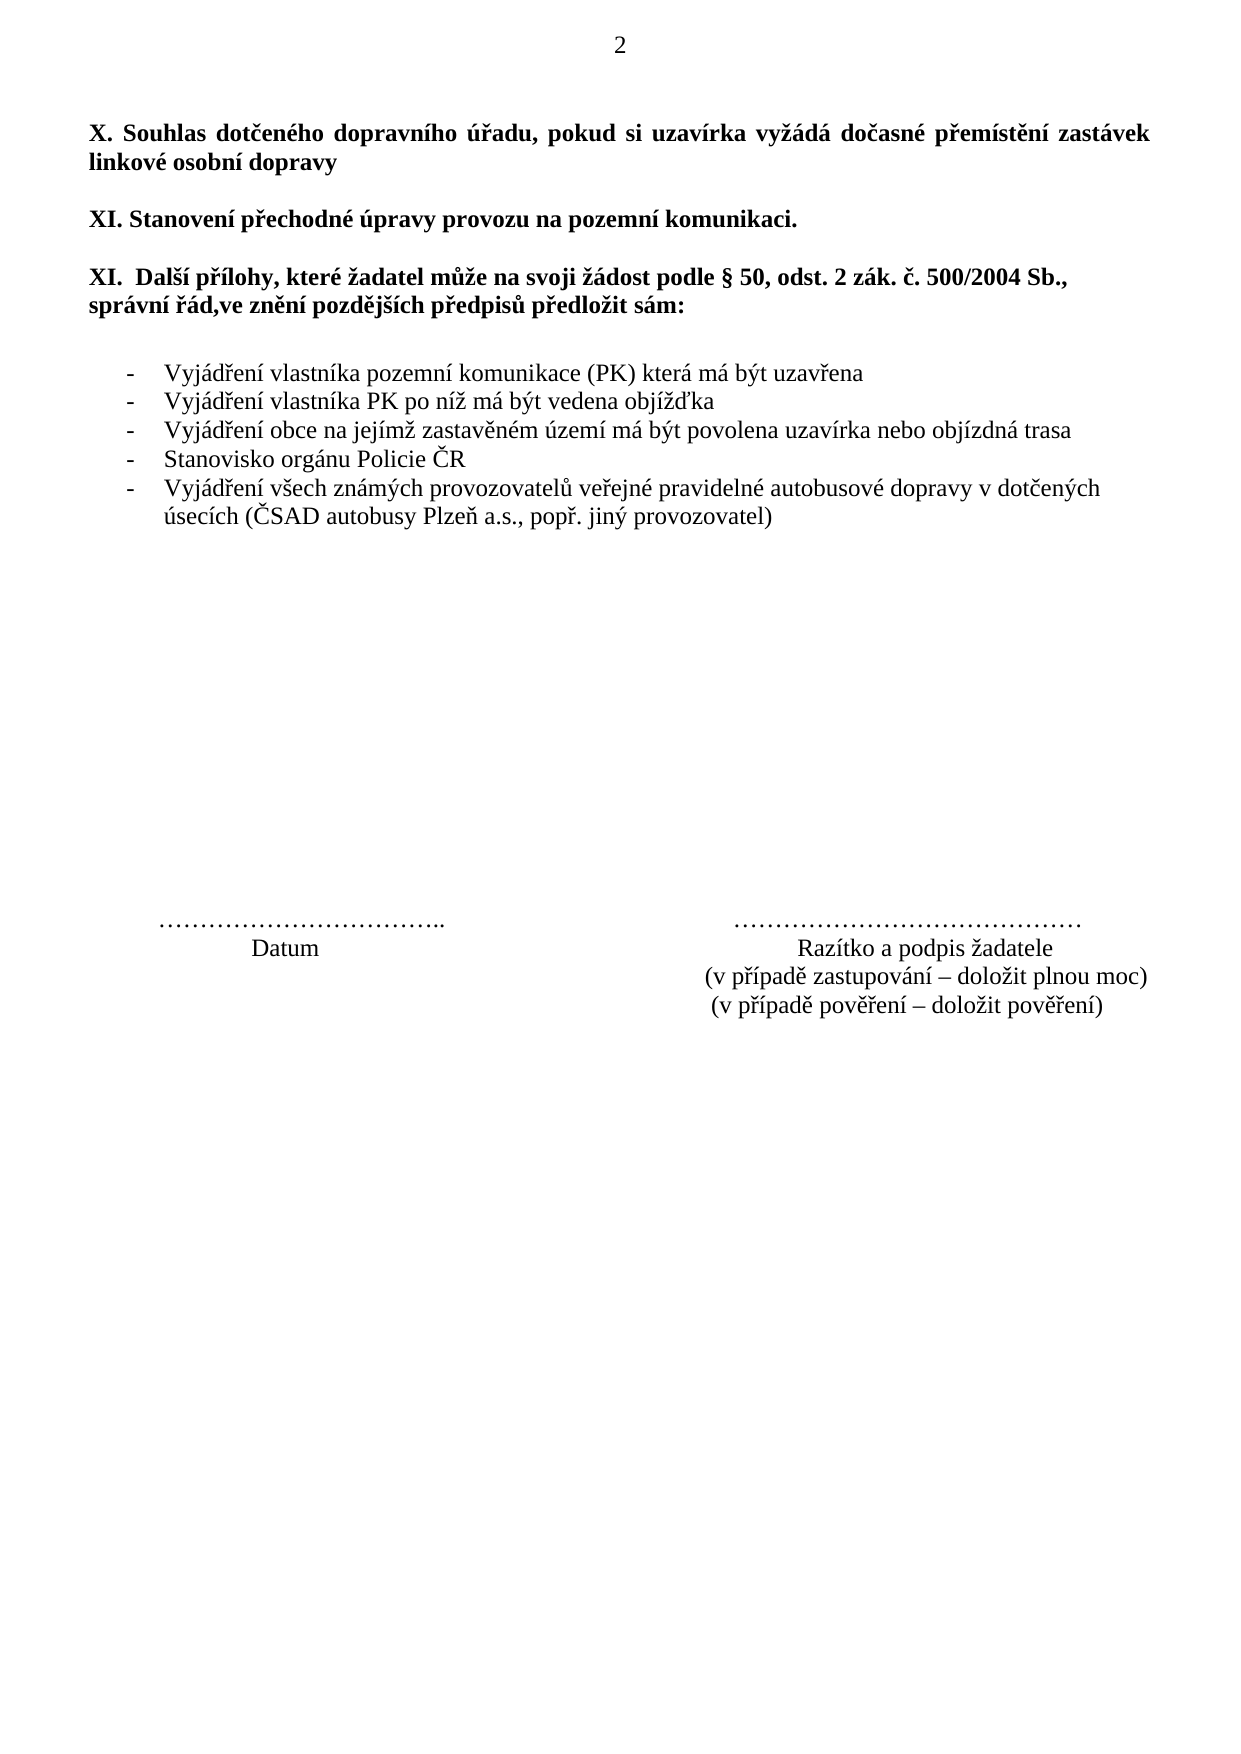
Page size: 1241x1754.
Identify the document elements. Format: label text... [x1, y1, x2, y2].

text XI. Stanovení přechodné úpravy provozu na pozemní komunikaci. [89, 204, 1152, 233]
text XI. Další přílohy, které žadatel může na svoji žádost podle § 50, odst. 2 zák. č. 500/2004 Sb., správní řád,ve znění pozdějších předpisů předložit sám: [89, 262, 1152, 319]
text (v případě pověření – doložit pověření) [89, 990, 1152, 1019]
list Stanovisko orgánu Policie ČR [126, 444, 1152, 473]
list Vyjádření vlastníka pozemní komunikace (PK) která má být uzavřena [126, 358, 1152, 386]
list Vyjádření obce na jejímž zastavěném území má být povolena uzavírka nebo objízdná trasa [126, 415, 1152, 444]
text X. Souhlas dotčeného dopravního úřadu, pokud si uzavírka vyžádá dočasné přemístění zastávek linkové osobní dopravy [89, 118, 1152, 176]
list Vyjádření všech známých provozovatelů veřejné pravidelné autobusové dopravy v dotčených úsecích (ČSAD autobusy Plzeň a.s., popř. jiný provozovatel) [126, 473, 1152, 530]
text …………………………….. …………………………………… [89, 904, 1152, 933]
text Datum Razítko a podpis žadatele [89, 933, 1152, 961]
list Vyjádření vlastníka PK po níž má být vedena objížďka [126, 386, 1152, 415]
text (v případě zastupování – doložit plnou moc) [89, 961, 1152, 990]
